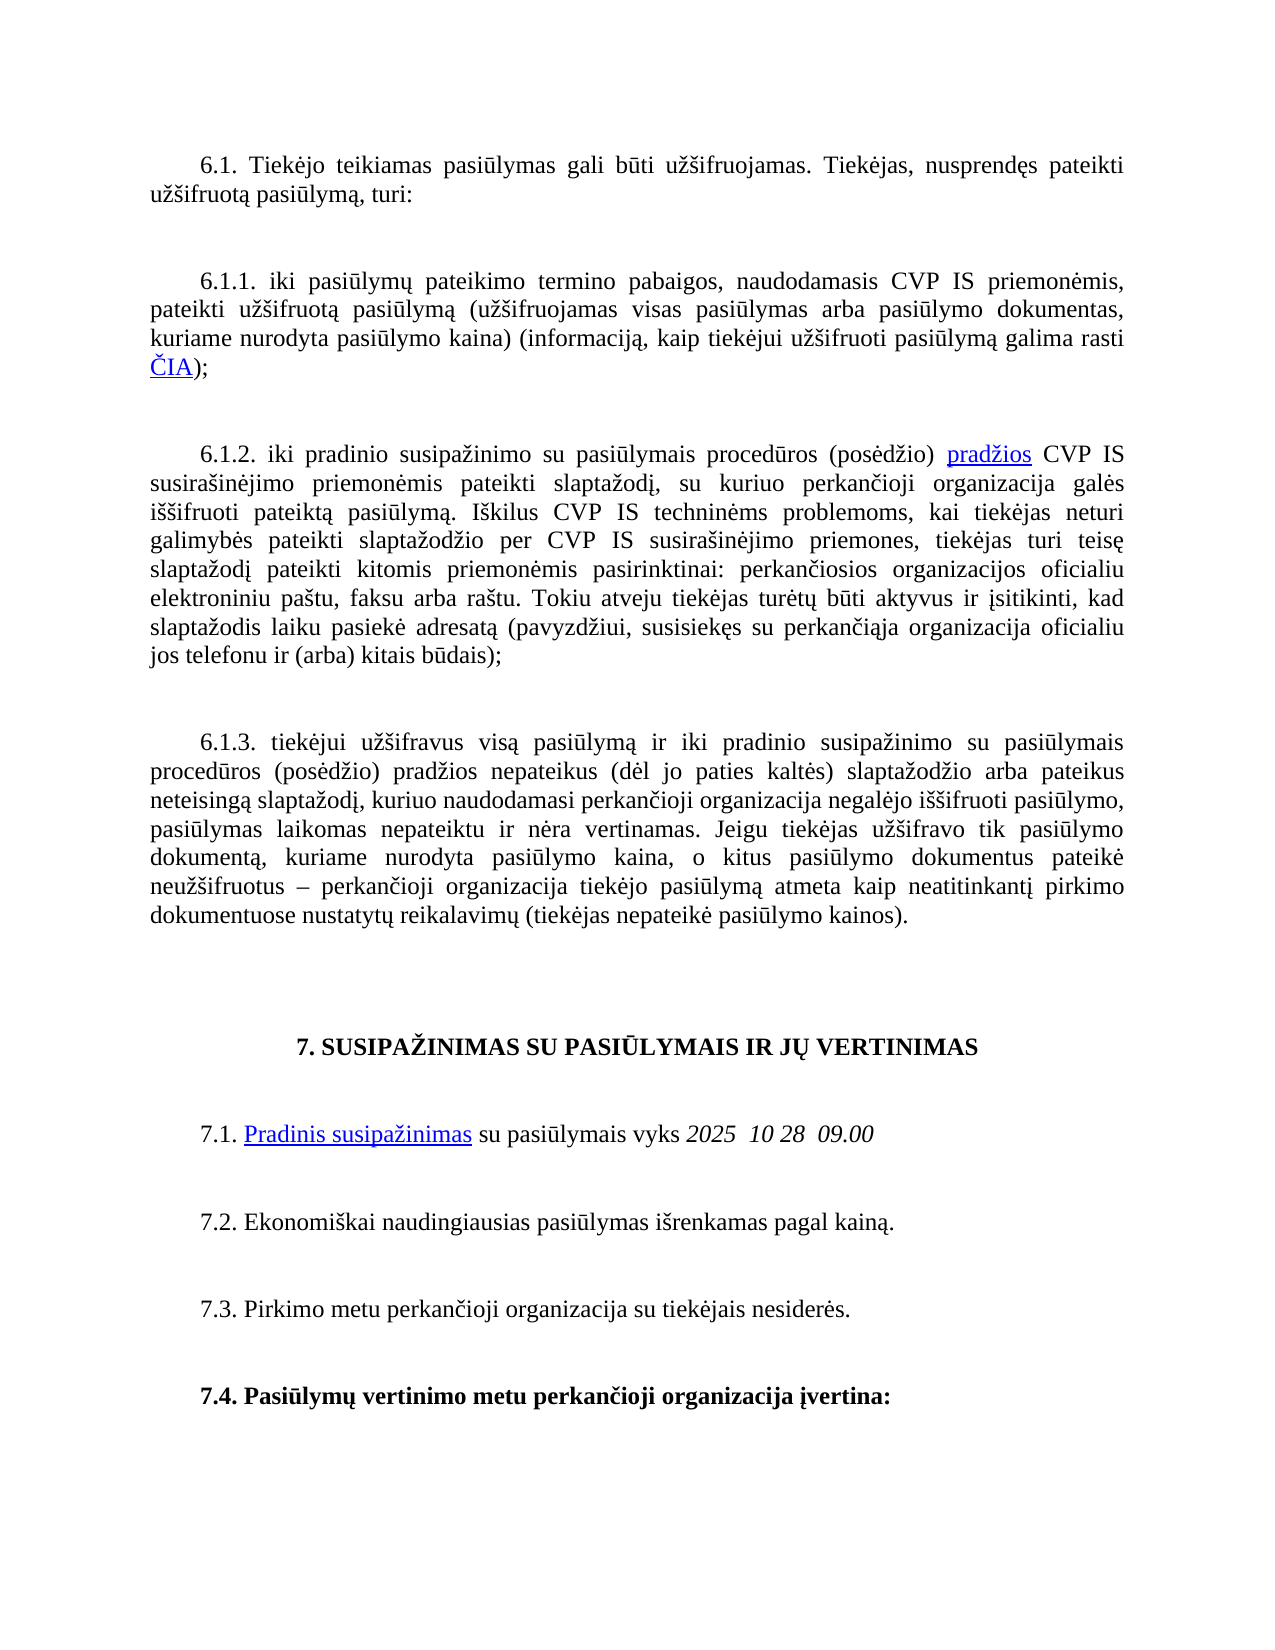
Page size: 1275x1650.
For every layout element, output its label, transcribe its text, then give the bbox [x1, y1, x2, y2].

text 6.1.3. tiekėjui užšifravus visą pasiūlymą ir iki pradinio susipažinimo su pasiūlymais procedūros (posėdžio) pradžios nepateikus (dėl jo paties kaltės) slaptažodžio arba pateikus neteisingą slaptažodį, kuriuo naudodamasi perkančioji organizacija negalėjo iššifruoti pasiūlymo, pasiūlymas laikomas nepateiktu ir nėra vertinamas. Jeigu tiekėjas užšifravo tik pasiūlymo dokumentą, kuriame nurodyta pasiūlymo kaina, o kitus pasiūlymo dokumentus pateikė neužšifruotus – perkančioji organizacija tiekėjo pasiūlymą atmeta kaip neatitinkantį pirkimo dokumentuose nustatytų reikalavimų (tiekėjas nepateikė pasiūlymo kainos). [150, 727, 1125, 929]
text 7.2. Ekonomiškai naudingiausias pasiūlymas išrenkamas pagal kainą. [150, 1207, 1125, 1235]
text 6.1.2. iki pradinio susipažinimo su pasiūlymais procedūros (posėdžio) pradžios CVP IS susirašinėjimo priemonėmis pateikti slaptažodį, su kuriuo perkančioji organizacija galės iššifruoti pateiktą pasiūlymą. Iškilus CVP IS techninėms problemoms, kai tiekėjas neturi galimybės pateikti slaptažodžio per CVP IS susirašinėjimo priemones, tiekėjas turi teisę slaptažodį pateikti kitomis priemonėmis pasirinktinai: perkančiosios organizacijos oficialiu elektroniniu paštu, faksu arba raštu. Tokiu atveju tiekėjas turėtų būti aktyvus ir įsitikinti, kad slaptažodis laiku pasiekė adresatą (pavyzdžiui, susisiekęs su perkančiąja organizacija oficialiu jos telefonu ir (arba) kitais būdais); [150, 439, 1125, 669]
text 7. SUSIPAŽINIMAS SU PASIŪLYMAIS IR JŲ VERTINIMAS [150, 1032, 1125, 1061]
text 7.4. Pasiūlymų vertinimo metu perkančioji organizacija įvertina: [150, 1381, 1125, 1409]
text 7.3. Pirkimo metu perkančioji organizacija su tiekėjais nesiderės. [150, 1294, 1125, 1322]
text 6.1. Tiekėjo teikiamas pasiūlymas gali būti užšifruojamas. Tiekėjas, nusprendęs pateikti užšifruotą pasiūlymą, turi: [150, 150, 1125, 207]
text 6.1.1. iki pasiūlymų pateikimo termino pabaigos, naudodamasis CVP IS priemonėmis, pateikti užšifruotą pasiūlymą (užšifruojamas visas pasiūlymas arba pasiūlymo dokumentas, kuriame nurodyta pasiūlymo kaina) (informaciją, kaip tiekėjui užšifruoti pasiūlymą galima rasti ČIA); [150, 266, 1125, 381]
text 7.1. Pradinis susipažinimas su pasiūlymais vyks 2025 10 28 09.00 [150, 1119, 1125, 1148]
